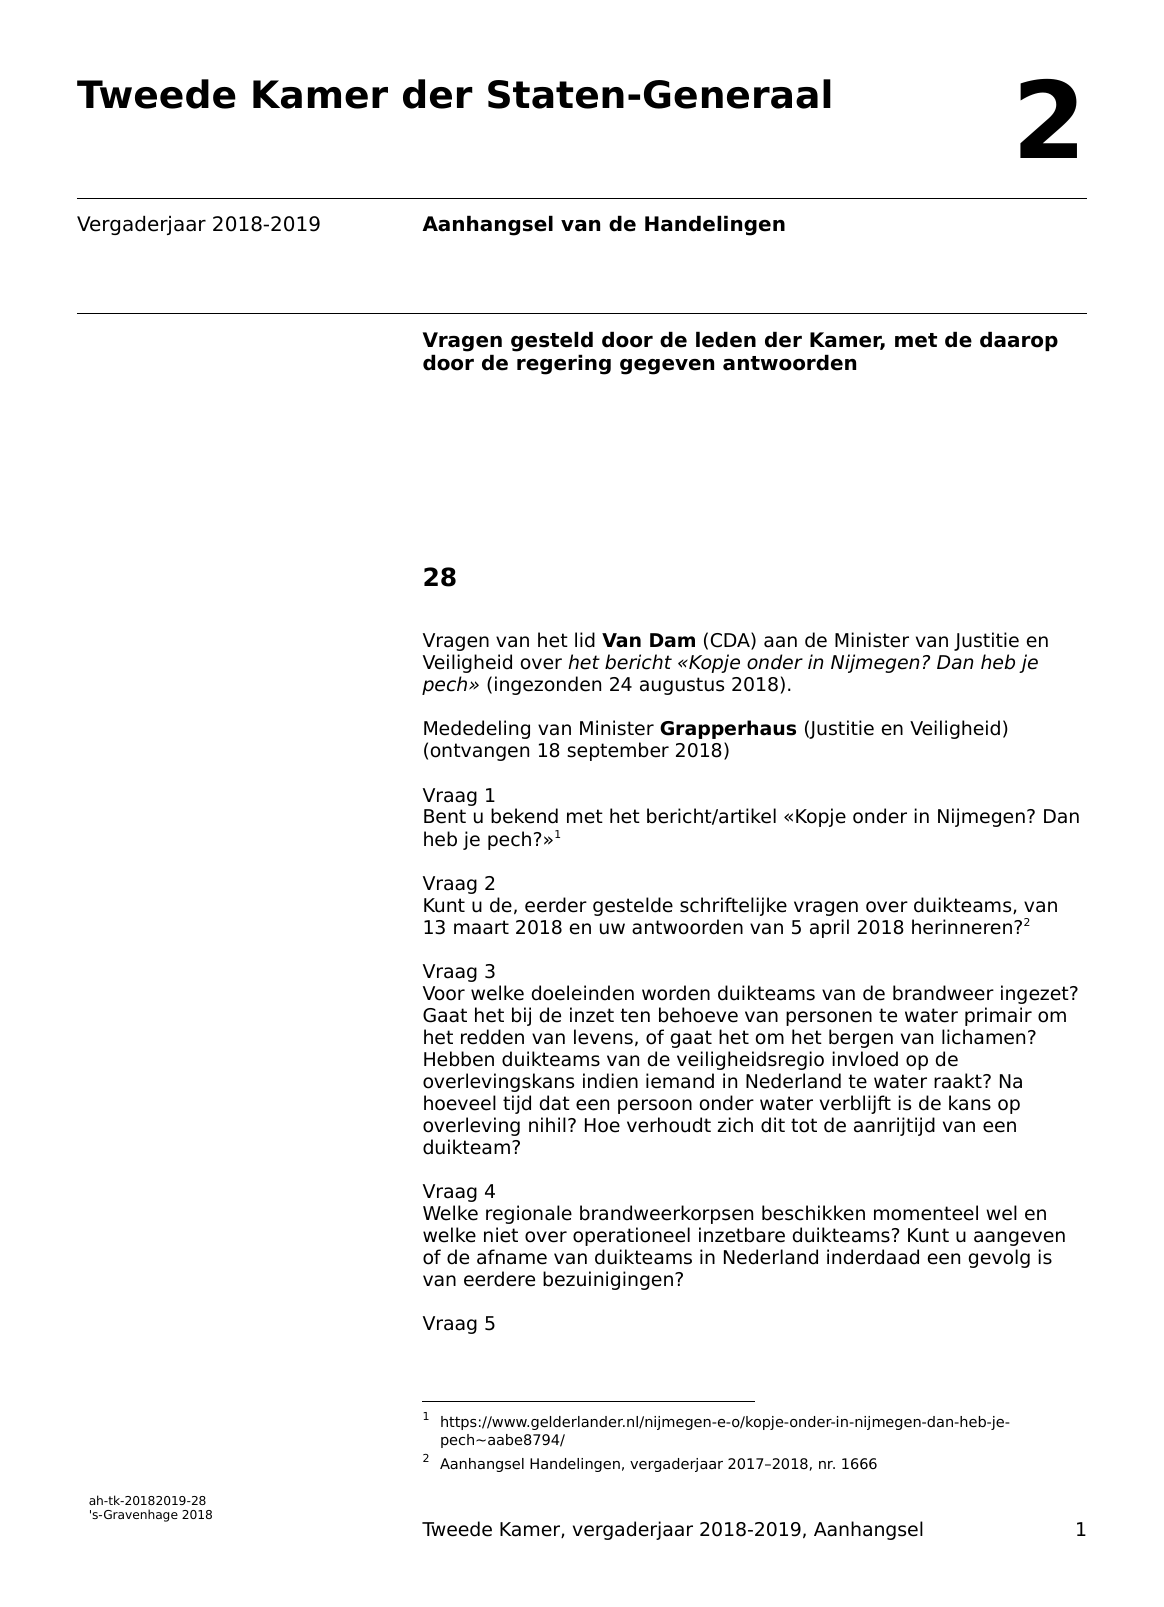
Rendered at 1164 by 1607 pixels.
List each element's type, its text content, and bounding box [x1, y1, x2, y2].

table_cell Vergaderjaar 2018-2019 [77, 199, 422, 313]
table_header Tweede Kamer der Staten-Generaal [77, 59, 886, 198]
text 's-Gravenhage 2018 [88, 1508, 323, 1522]
text ah-tk-20182019-28 [88, 1494, 323, 1508]
text Mededeling van Minister Grapperhaus (Justitie en Veiligheid) (ontvangen 18 september 2018) [422, 718, 1087, 762]
text 28 [422, 563, 1087, 592]
text Welke regionale brandweerkorpsen beschikken momenteel wel en welke niet over operationeel inzetbare duikteams? Kunt u aangeven of de afname van duikteams in Nederland inderdaad een gevolg is van eerdere bezuinigingen? [422, 1203, 1087, 1291]
text Vragen van het lid Van Dam (CDA) aan de Minister van Justitie en Veiligheid over het bericht «Kopje onder in Nijmegen? Dan heb je pech» (ingezonden 24 augustus 2018). [422, 630, 1087, 696]
text Bent u bekend met het bericht/artikel «Kopje onder in Nijmegen? Dan heb je pech?» [422, 806, 1087, 850]
text Voor welke doeleinden worden duikteams van de brandweer ingezet? Gaat het bij de inzet ten behoeve van personen te water primair om het redden van levens, of gaat het om het bergen van lichamen? Hebben duikteams van de veiligheidsregio invloed op de overlevingskans indien iemand in Nederland te water raakt? Na hoeveel tijd dat een persoon onder water verblijft is de kans op overleving nihil? Hoe verhoudt zich dit tot de aanrijtijd van een duikteam? [422, 983, 1087, 1158]
table_cell Vragen gesteld door de leden der Kamer, met de daarop door de regering gegeven antwoorden [422, 314, 1087, 375]
text Vraag 3 [422, 961, 1087, 983]
text Vraag 5 [422, 1313, 1087, 1335]
text Vraag 1 [422, 784, 1087, 806]
table_cell Aanhangsel van de Handelingen [422, 199, 1087, 313]
text Vraag 4 [422, 1181, 1087, 1203]
text https://www.gelderlander.nl/nijmegen-e-o/kopje-onder-in-nijmegen-dan-heb-je-pech~aabe8794/ [422, 1410, 1087, 1449]
table_cell [77, 314, 422, 375]
text Kunt u de, eerder gestelde schriftelijke vragen over duikteams, van 13 maart 2018 en uw antwoorden van 5 april 2018 herinneren? [422, 894, 1087, 938]
table_header 2 [886, 59, 1087, 198]
text Aanhangsel Handelingen, vergaderjaar 2017–2018, nr. 1666 [422, 1452, 1087, 1474]
text Vraag 2 [422, 873, 1087, 894]
